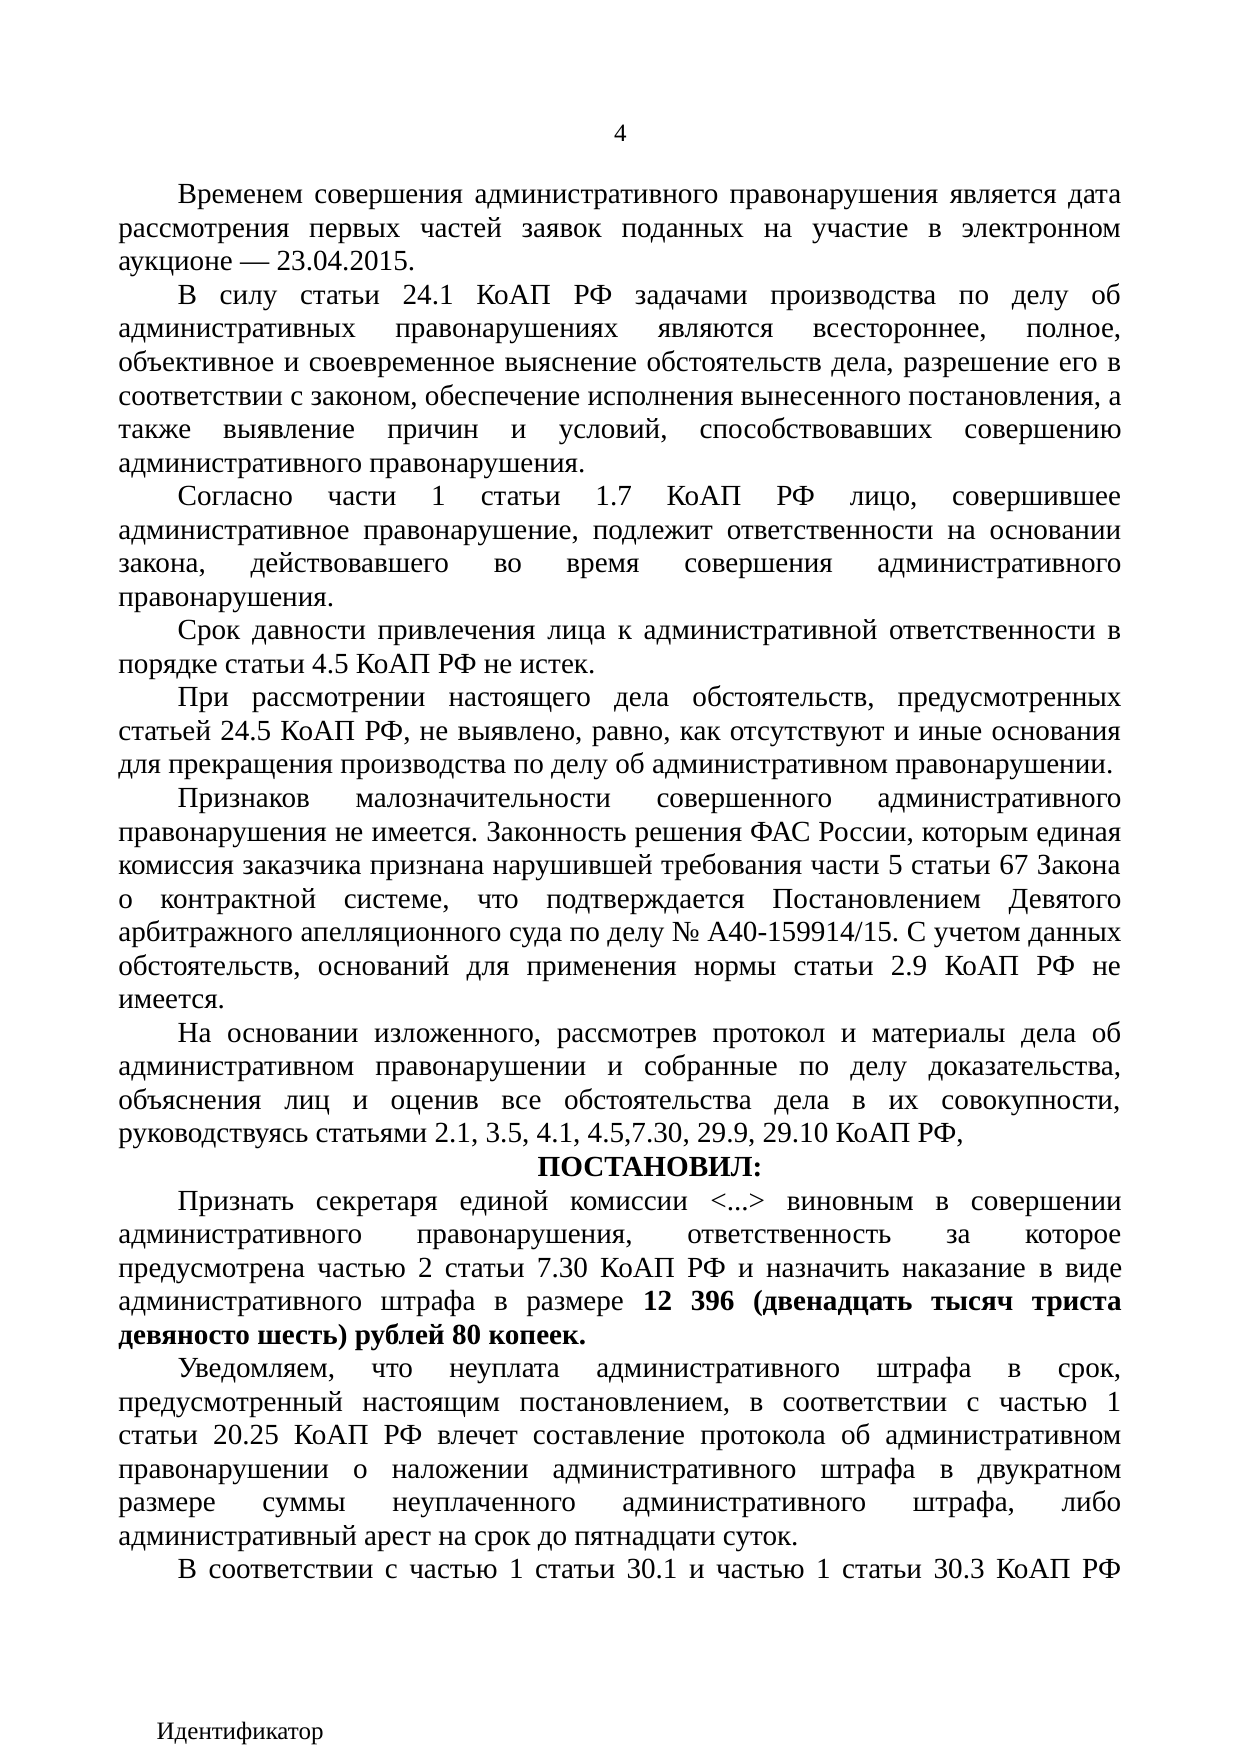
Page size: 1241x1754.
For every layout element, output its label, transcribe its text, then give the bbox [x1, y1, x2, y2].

text Признаков малозначительности совершенного административного правонарушения не имеется. Законность решения ФАС России, которым единая комиссия заказчика признана нарушившей требования части 5 статьи 67 Закона о контрактной системе, что подтверждается Постановлением Девятого арбитражного апелляционного суда по делу № А40-159914/15. С учетом данных обстоятельств, оснований для применения нормы статьи 2.9 КоАП РФ не имеется. [118, 780, 1122, 1015]
text Признать секретаря единой комиссии <...> виновным в совершении административного правонарушения, ответственность за которое предусмотрена частью 2 статьи 7.30 КоАП РФ и назначить наказание в виде административного штрафа в размере 12 396 (двенадцать тысяч триста девяносто шесть) рублей 80 копеек. [118, 1183, 1122, 1350]
text При рассмотрении настоящего дела обстоятельств, предусмотренных статьей 24.5 КоАП РФ, не выявлено, равно, как отсутствуют и иные основания для прекращения производства по делу об административном правонарушении. [118, 679, 1122, 780]
text Уведомляем, что неуплата административного штрафа в срок, предусмотренный настоящим постановлением, в соответствии с частью 1 статьи 20.25 КоАП РФ влечет составление протокола об административном правонарушении о наложении административного штрафа в двукратном размере суммы неуплаченного административного штрафа, либо административный арест на срок до пятнадцати суток. [118, 1350, 1122, 1552]
text Срок давности привлечения лица к административной ответственности в порядке статьи 4.5 КоАП РФ не истек. [118, 612, 1122, 679]
text В соответствии с частью 1 статьи 30.1 и частью 1 статьи 30.3 КоАП РФ [118, 1552, 1122, 1585]
text Согласно части 1 статьи 1.7 КоАП РФ лицо, совершившее административное правонарушение, подлежит ответственности на основании закона, действовавшего во время совершения административного правонарушения. [118, 478, 1122, 612]
text Временем совершения административного правонарушения является дата рассмотрения первых частей заявок поданных на участие в электронном аукционе — 23.04.2015. [118, 176, 1122, 277]
text В силу статьи 24.1 КоАП РФ задачами производства по делу об административных правонарушениях являются всестороннее, полное, объективное и своевременное выяснение обстоятельств дела, разрешение его в соответствии с законом, обеспечение исполнения вынесенного постановления, а также выявление причин и условий, способствовавших совершению административного правонарушения. [118, 277, 1122, 478]
text ПОСТАНОВИЛ: [118, 1149, 1122, 1183]
text На основании изложенного, рассмотрев протокол и материалы дела об административном правонарушении и собранные по делу доказательства, объяснения лиц и оценив все обстоятельства дела в их совокупности, руководствуясь статьями 2.1, 3.5, 4.1, 4.5,7.30, 29.9, 29.10 КоАП РФ, [118, 1015, 1122, 1149]
